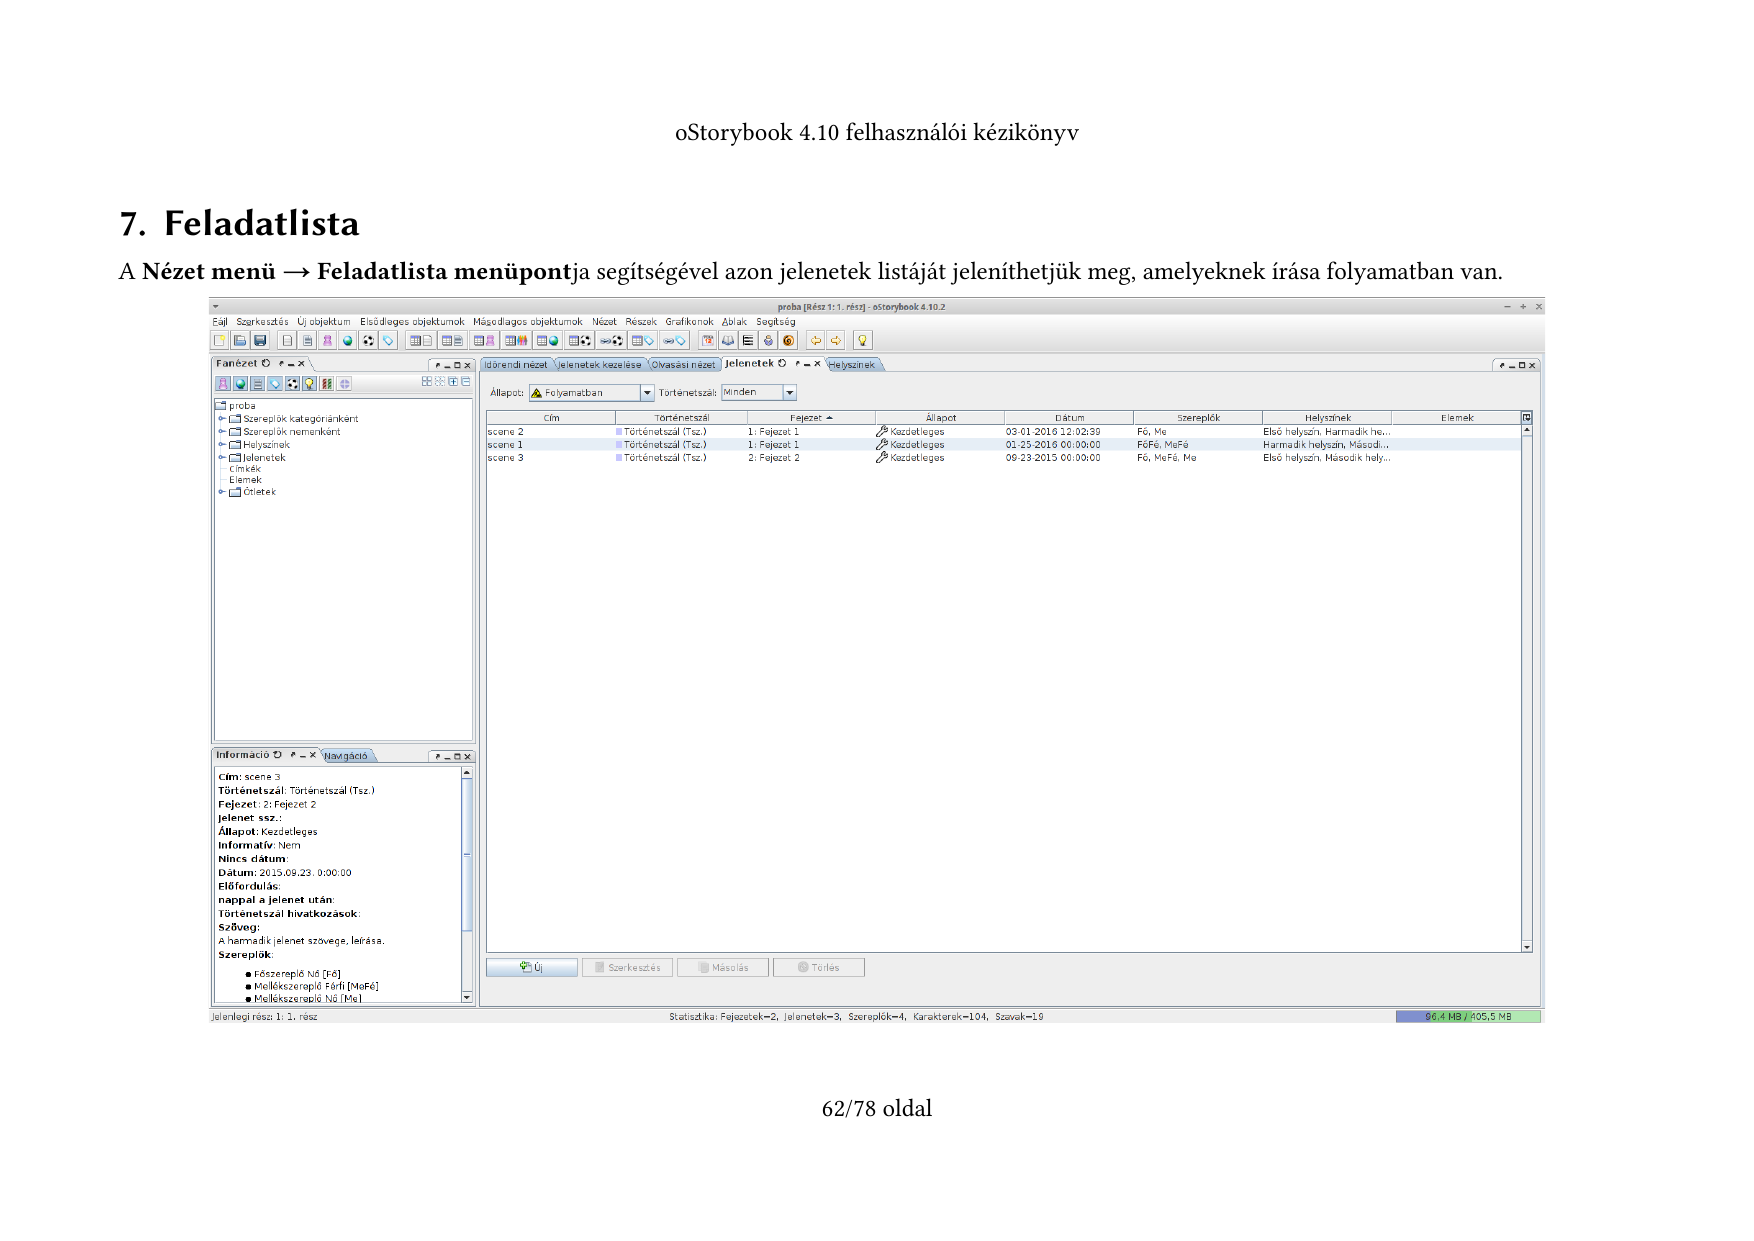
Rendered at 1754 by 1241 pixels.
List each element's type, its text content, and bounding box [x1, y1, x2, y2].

subtitle Feladatlista [118, 201, 1636, 244]
picture [208, 297, 1546, 1023]
text A Nézet menü → Feladatlista menüpontja segítségével azon jelenetek listáját jeleníthetjük meg, amelyeknek írása folyamatban van. [118, 257, 1636, 285]
